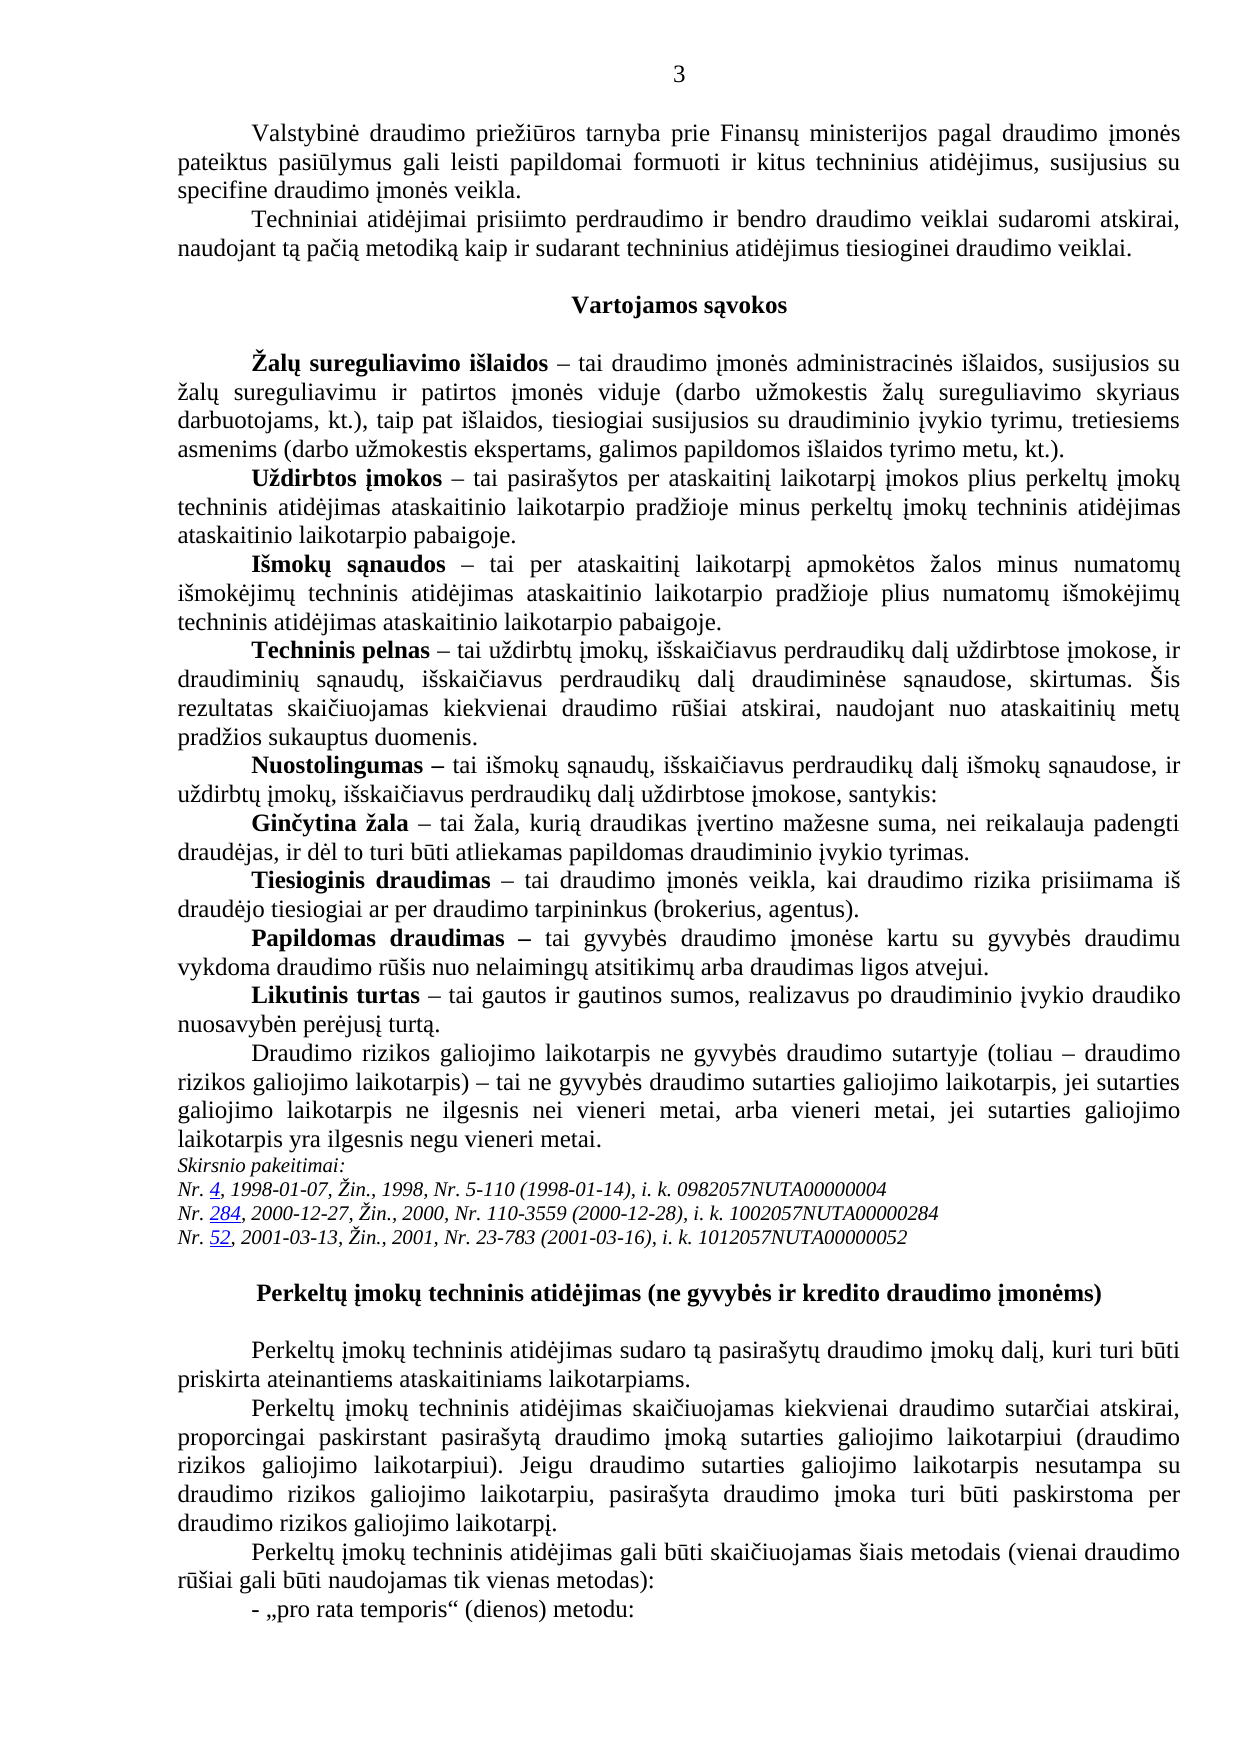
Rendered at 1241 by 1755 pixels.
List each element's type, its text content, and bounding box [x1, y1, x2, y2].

text Išmokų sąnaudos – tai per ataskaitinį laikotarpį apmokėtos žalos minus numatomų išmokėjimų techninis atidėjimas ataskaitinio laikotarpio pradžioje plius numatomų išmokėjimų techninis atidėjimas ataskaitinio laikotarpio pabaigoje. [177, 549, 1181, 636]
text Nuostolingumas – tai išmokų sąnaudų, išskaičiavus perdraudikų dalį išmokų sąnaudose, ir uždirbtų įmokų, išskaičiavus perdraudikų dalį uždirbtose įmokose, santykis: [177, 751, 1181, 808]
text Papildomas draudimas – tai gyvybės draudimo įmonėse kartu su gyvybės draudimu vykdoma draudimo rūšis nuo nelaimingų atsitikimų arba draudimas ligos atvejui. [177, 923, 1181, 981]
text Valstybinė draudimo priežiūros tarnyba prie Finansų ministerijos pagal draudimo įmonės pateiktus pasiūlymus gali leisti papildomai formuoti ir kitus techninius atidėjimus, susijusius su specifine draudimo įmonės veikla. [177, 118, 1181, 204]
text Perkeltų įmokų techninis atidėjimas skaičiuojamas kiekvienai draudimo sutarčiai atskirai, proporcingai paskirstant pasirašytą draudimo įmoką sutarties galiojimo laikotarpiui (draudimo rizikos galiojimo laikotarpiui). Jeigu draudimo sutarties galiojimo laikotarpis nesutampa su draudimo rizikos galiojimo laikotarpiu, pasirašyta draudimo įmoka turi būti paskirstoma per draudimo rizikos galiojimo laikotarpį. [177, 1393, 1181, 1537]
text Uždirbtos įmokos – tai pasirašytos per ataskaitinį laikotarpį įmokos plius perkeltų įmokų techninis atidėjimas ataskaitinio laikotarpio pradžioje minus perkeltų įmokų techninis atidėjimas ataskaitinio laikotarpio pabaigoje. [177, 463, 1181, 549]
text Perkeltų įmokų techninis atidėjimas (ne gyvybės ir kredito draudimo įmonėms) [177, 1278, 1181, 1307]
text Tiesioginis draudimas – tai draudimo įmonės veikla, kai draudimo rizika prisiimama iš draudėjo tiesiogiai ar per draudimo tarpininkus (brokerius, agentus). [177, 866, 1181, 923]
text - „pro rata temporis“ (dienos) metodu: [177, 1594, 1181, 1623]
text Nr. 284, 2000-12-27, Žin., 2000, Nr. 110-3559 (2000-12-28), i. k. 1002057NUTA00000284 [177, 1201, 1181, 1225]
text Vartojamos sąvokos [177, 291, 1181, 319]
text Techninis pelnas – tai uždirbtų įmokų, išskaičiavus perdraudikų dalį uždirbtose įmokose, ir draudiminių sąnaudų, išskaičiavus perdraudikų dalį draudiminėse sąnaudose, skirtumas. Šis rezultatas skaičiuojamas kiekvienai draudimo rūšiai atskirai, naudojant nuo ataskaitinių metų pradžios sukauptus duomenis. [177, 636, 1181, 751]
text Techniniai atidėjimai prisiimto perdraudimo ir bendro draudimo veiklai sudaromi atskirai, naudojant tą pačią metodiką kaip ir sudarant techninius atidėjimus tiesioginei draudimo veiklai. [177, 204, 1181, 262]
text Nr. 4, 1998-01-07, Žin., 1998, Nr. 5-110 (1998-01-14), i. k. 0982057NUTA00000004 [177, 1177, 1181, 1201]
text Draudimo rizikos galiojimo laikotarpis ne gyvybės draudimo sutartyje (toliau – draudimo rizikos galiojimo laikotarpis) – tai ne gyvybės draudimo sutarties galiojimo laikotarpis, jei sutarties galiojimo laikotarpis ne ilgesnis nei vieneri metai, arba vieneri metai, jei sutarties galiojimo laikotarpis yra ilgesnis negu vieneri metai. [177, 1038, 1181, 1153]
text Likutinis turtas – tai gautos ir gautinos sumos, realizavus po draudiminio įvykio draudiko nuosavybėn perėjusį turtą. [177, 981, 1181, 1038]
text Nr. 52, 2001-03-13, Žin., 2001, Nr. 23-783 (2001-03-16), i. k. 1012057NUTA00000052 [177, 1225, 1181, 1249]
text Ginčytina žala – tai žala, kurią draudikas įvertino mažesne suma, nei reikalauja padengti draudėjas, ir dėl to turi būti atliekamas papildomas draudiminio įvykio tyrimas. [177, 808, 1181, 866]
text Perkeltų įmokų techninis atidėjimas sudaro tą pasirašytų draudimo įmokų dalį, kuri turi būti priskirta ateinantiems ataskaitiniams laikotarpiams. [177, 1336, 1181, 1393]
text Žalų sureguliavimo išlaidos – tai draudimo įmonės administracinės išlaidos, susijusios su žalų sureguliavimu ir patirtos įmonės viduje (darbo užmokestis žalų sureguliavimo skyriaus darbuotojams, kt.), taip pat išlaidos, tiesiogiai susijusios su draudiminio įvykio tyrimu, tretiesiems asmenims (darbo užmokestis ekspertams, galimos papildomos išlaidos tyrimo metu, kt.). [177, 348, 1181, 463]
text Skirsnio pakeitimai: [177, 1153, 1181, 1177]
text Perkeltų įmokų techninis atidėjimas gali būti skaičiuojamas šiais metodais (vienai draudimo rūšiai gali būti naudojamas tik vienas metodas): [177, 1537, 1181, 1594]
